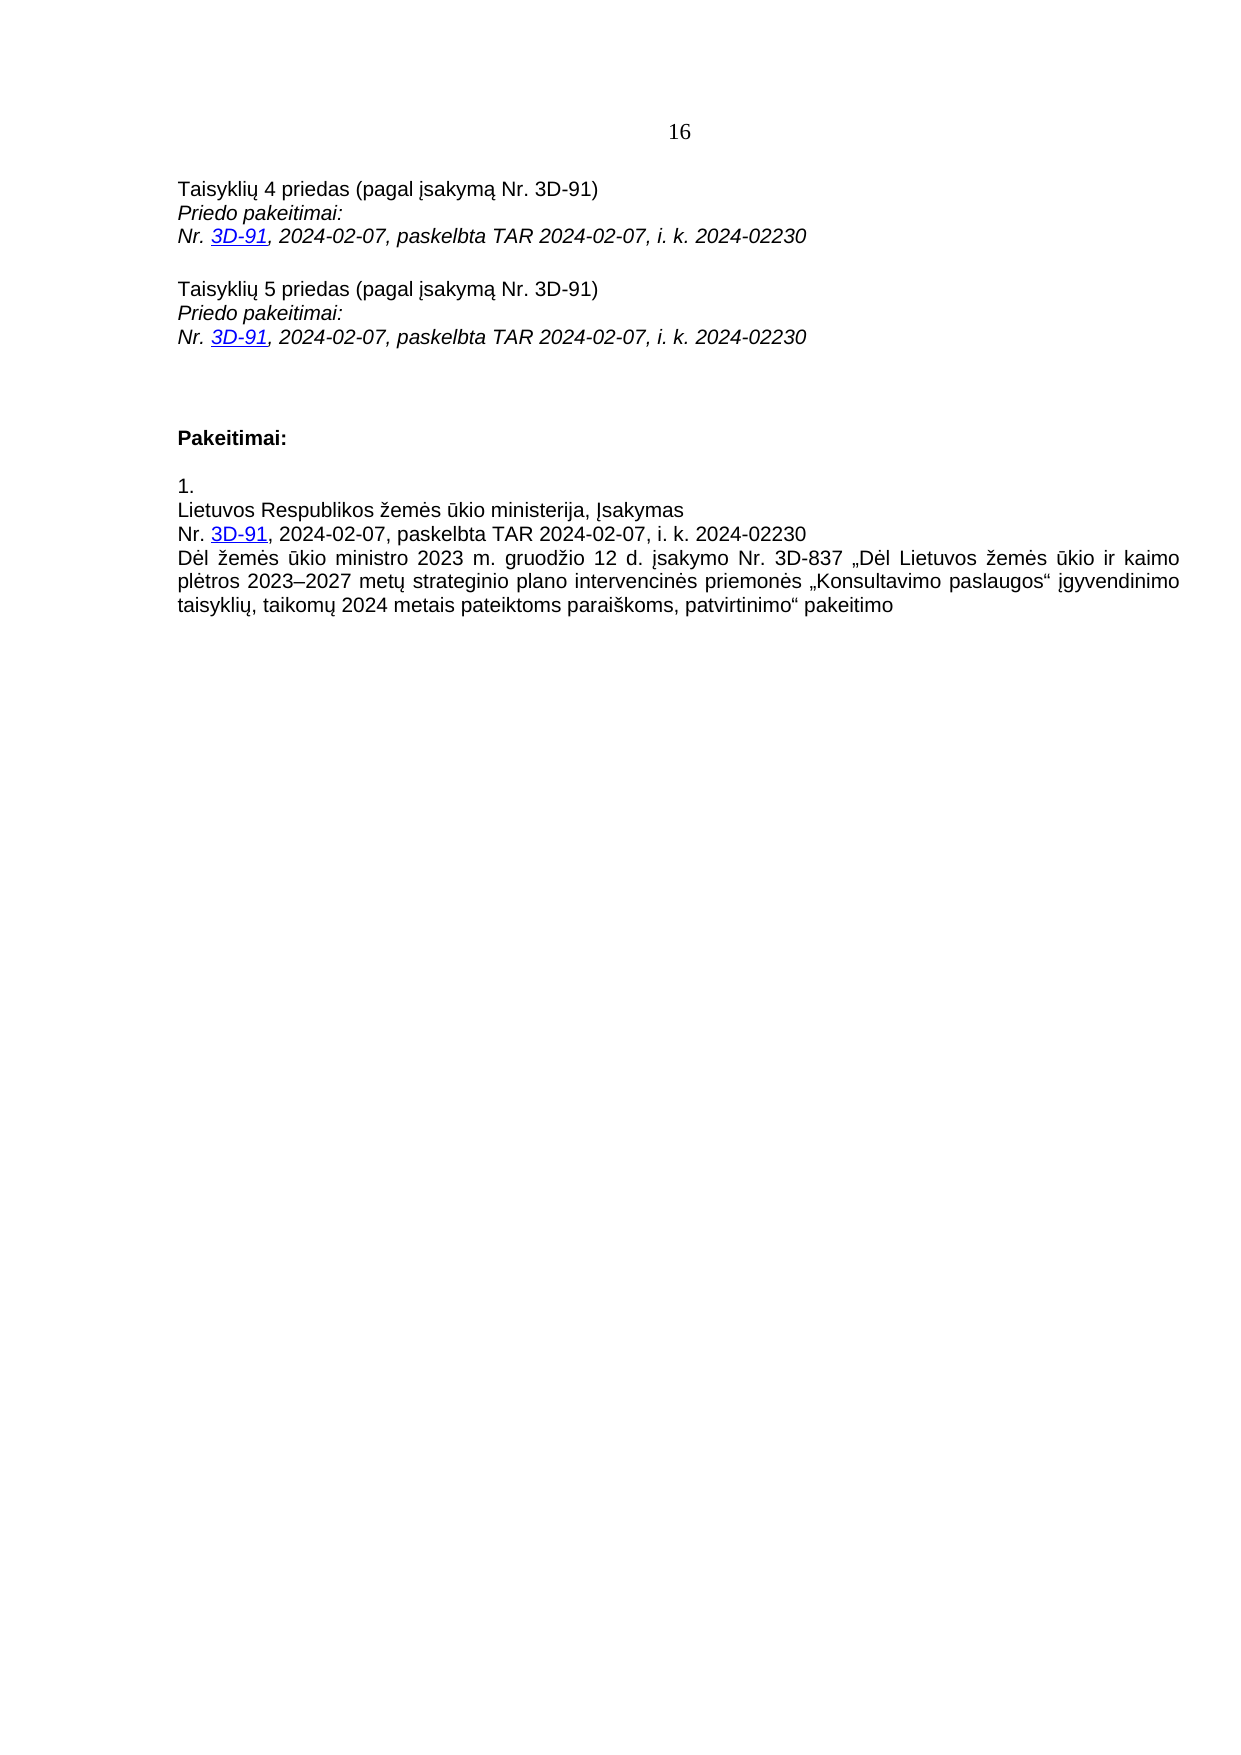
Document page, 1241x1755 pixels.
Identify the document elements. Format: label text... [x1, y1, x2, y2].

text Nr. 3D-91, 2024-02-07, paskelbta TAR 2024-02-07, i. k. 2024-02230 [177, 224, 1181, 248]
text Dėl žemės ūkio ministro 2023 m. gruodžio 12 d. įsakymo Nr. 3D-837 „Dėl Lietuvos žemės ūkio ir kaimo plėtros 2023–2027 metų strateginio plano intervencinės priemonės „Konsultavimo paslaugos“ įgyvendinimo taisyklių, taikomų 2024 metais pateiktoms paraiškoms, patvirtinimo“ pakeitimo [177, 545, 1181, 617]
text Lietuvos Respublikos žemės ūkio ministerija, Įsakymas [177, 497, 1181, 521]
text Taisyklių 5 priedas (pagal įsakymą Nr. 3D-91) [177, 277, 1181, 301]
text Taisyklių 4 priedas (pagal įsakymą Nr. 3D-91) [177, 176, 1181, 200]
text Nr. 3D-91, 2024-02-07, paskelbta TAR 2024-02-07, i. k. 2024-02230 [177, 521, 1181, 545]
text Priedo pakeitimai: [177, 200, 1181, 224]
text Priedo pakeitimai: [177, 301, 1181, 325]
text Pakeitimai: [177, 426, 1181, 449]
text Nr. 3D-91, 2024-02-07, paskelbta TAR 2024-02-07, i. k. 2024-02230 [177, 325, 1181, 349]
text 1. [177, 473, 1181, 497]
